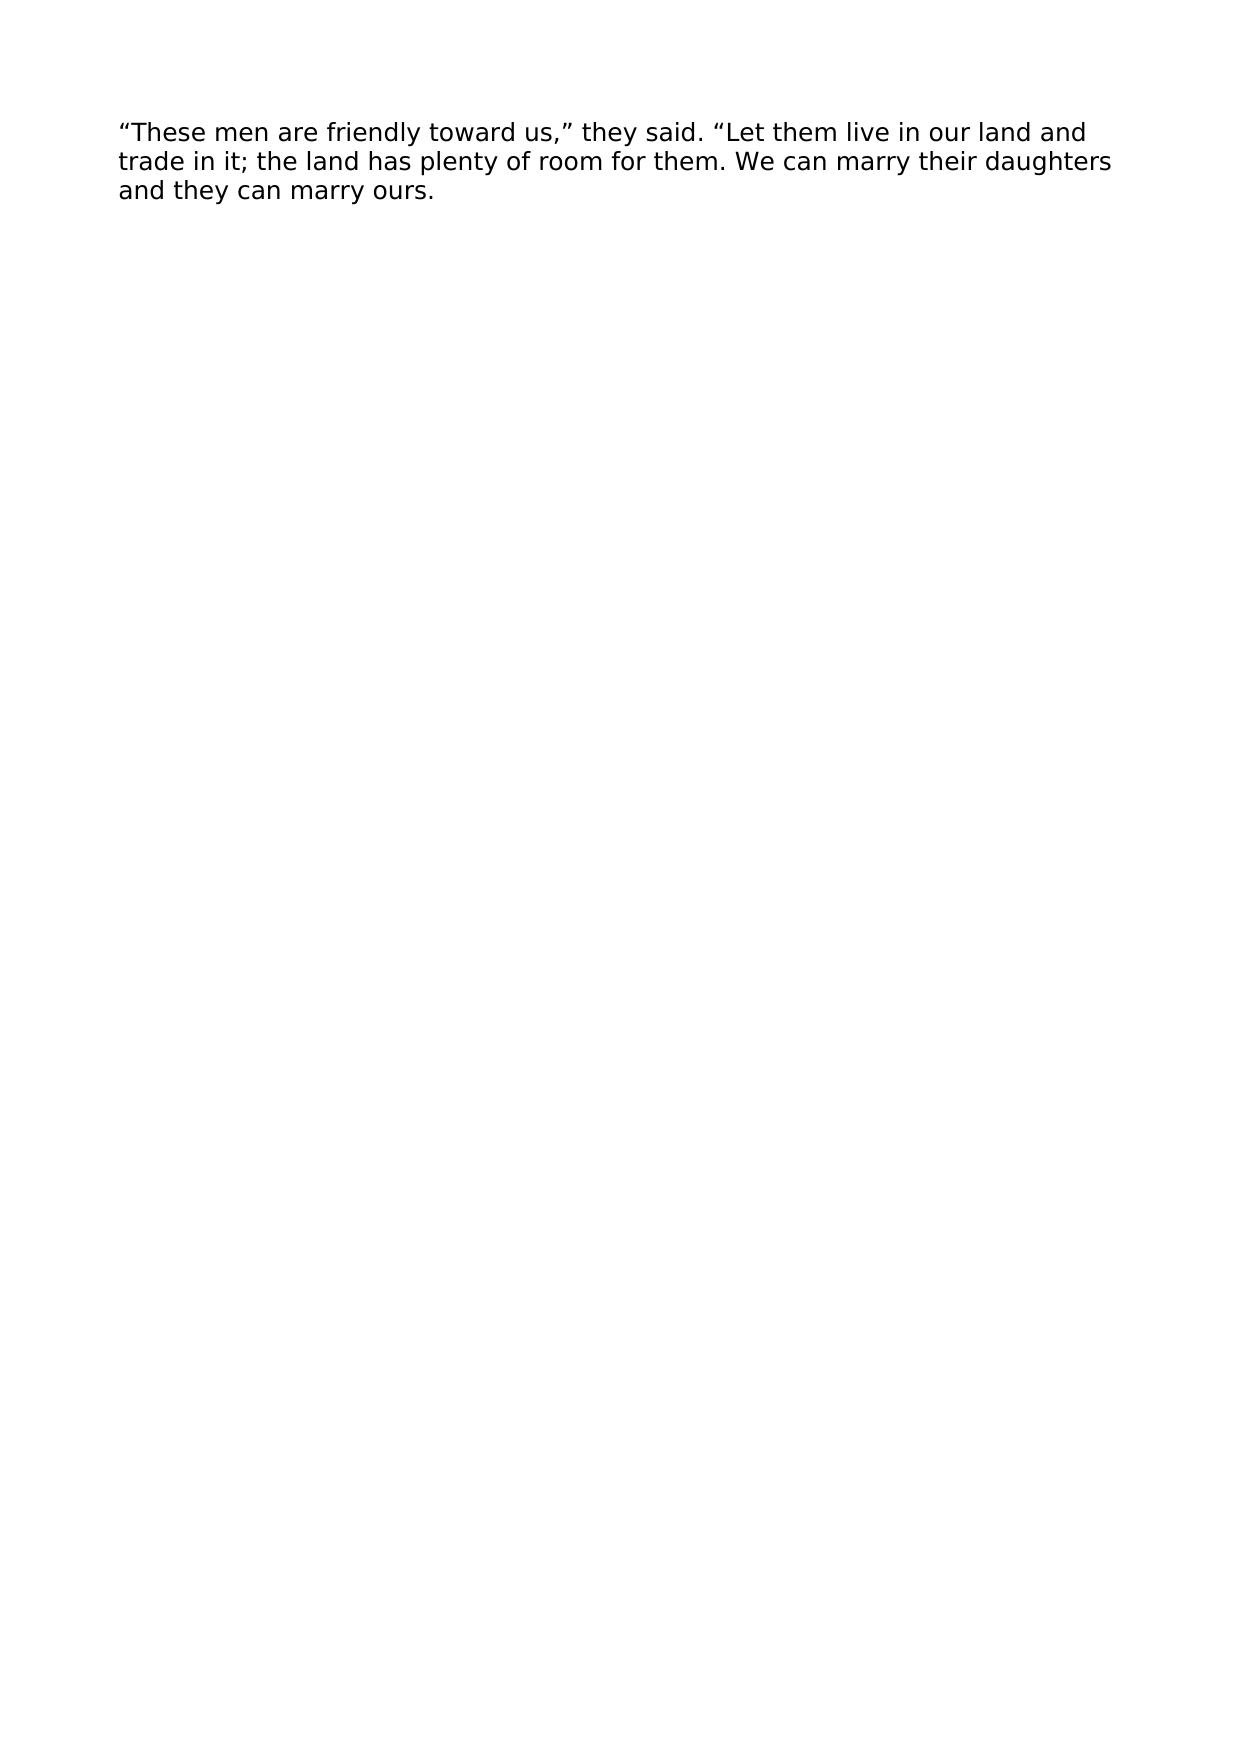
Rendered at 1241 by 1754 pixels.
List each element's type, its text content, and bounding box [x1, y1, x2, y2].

text “These men are friendly toward us,” they said. “Let them live in our land and trade in it; the land has plenty of room for them. We can marry their daughters and they can marry ours. [118, 118, 1122, 206]
